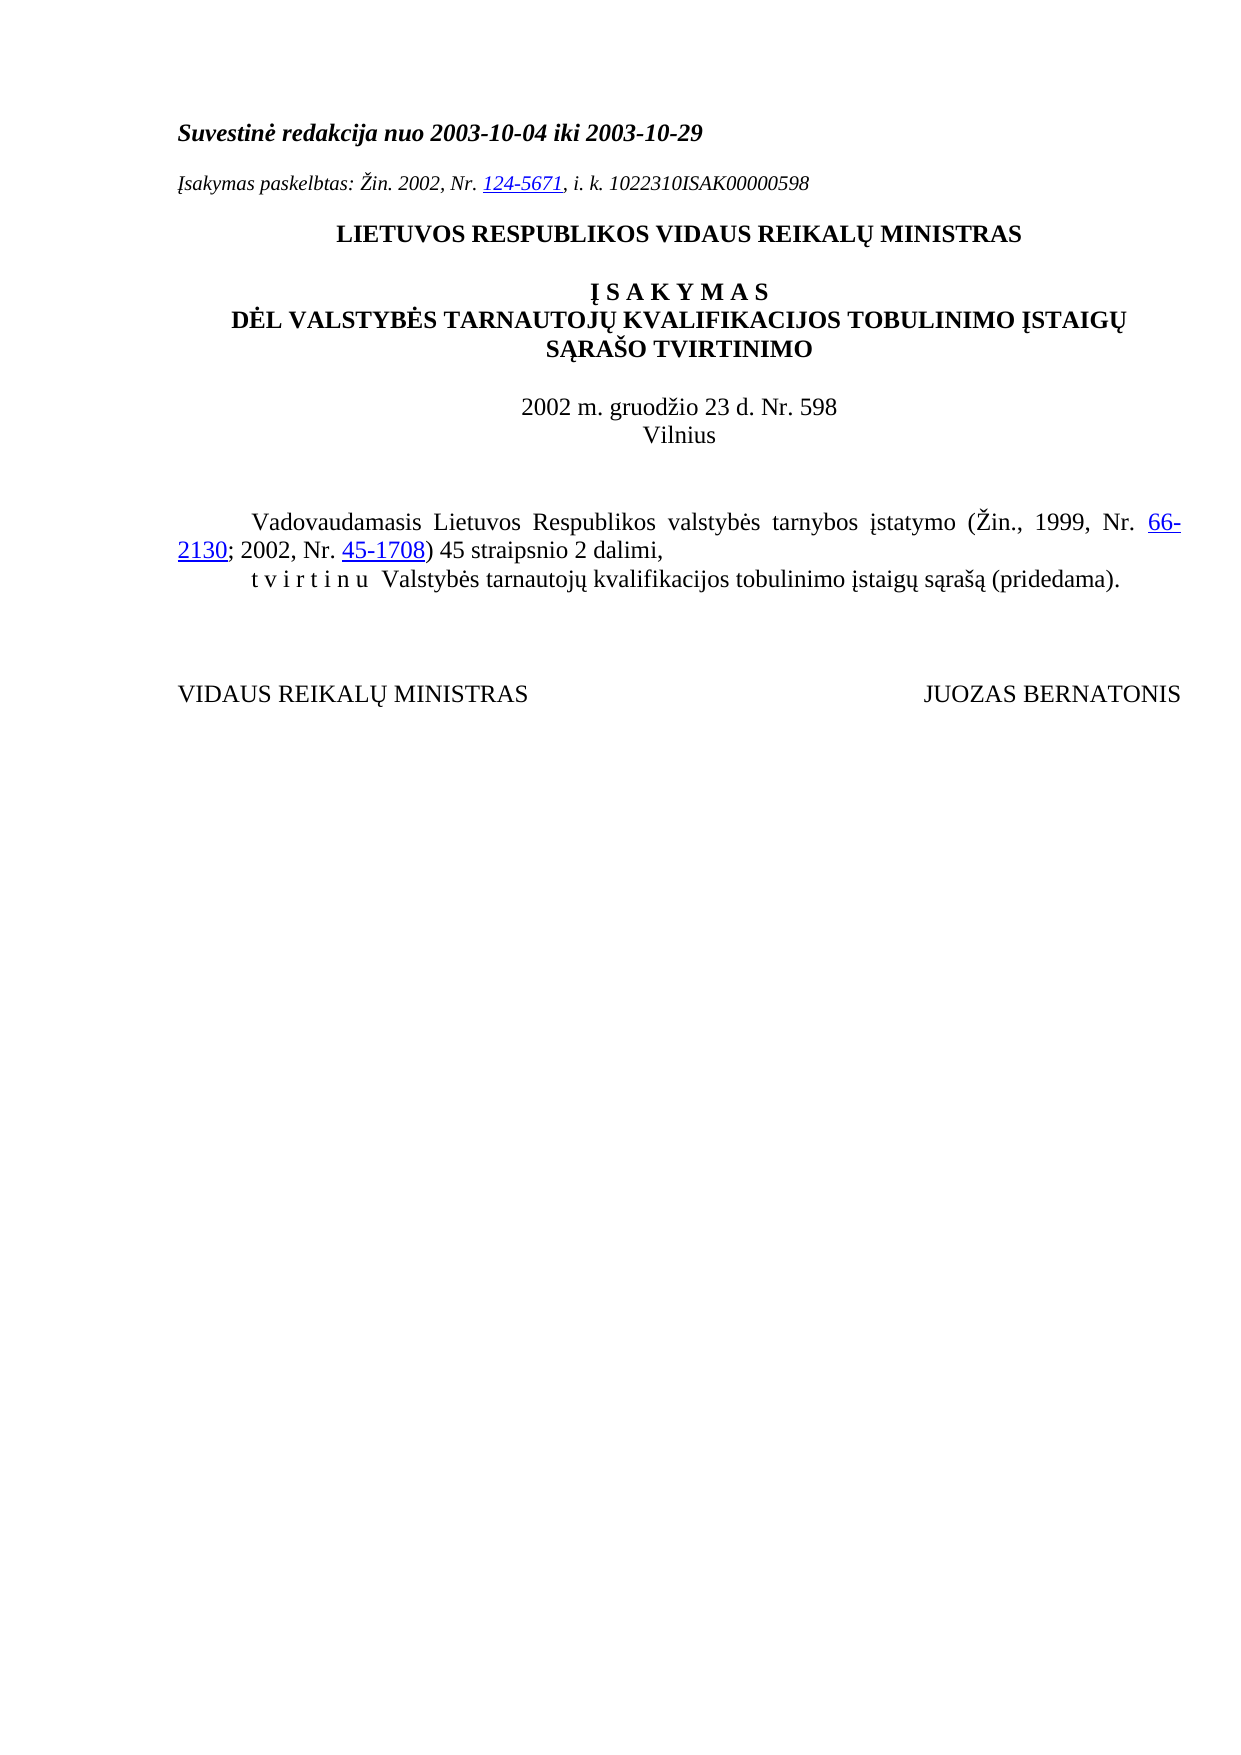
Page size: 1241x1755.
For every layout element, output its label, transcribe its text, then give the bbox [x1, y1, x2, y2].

text Vadovaudamasis Lietuvos Respublikos valstybės tarnybos įstatymo (Žin., 1999, Nr. 66-2130; 2002, Nr. 45-1708) 45 straipsnio 2 dalimi, [177, 507, 1181, 564]
text 2002 m. gruodžio 23 d. Nr. 598 [177, 392, 1181, 420]
text VIDAUS REIKALŲ Ministras Juozas Bernatonis [177, 679, 1181, 708]
text tvirtinu Valstybės tarnautojų kvalifikacijos tobulinimo įstaigų sąrašą (pridedama). [177, 564, 1181, 593]
text Įsakymas paskelbtas: Žin. 2002, Nr. 124-5671, i. k. 1022310ISAK00000598 [177, 171, 1181, 195]
text Į S A K Y M A S [177, 277, 1181, 305]
text Suvestinė redakcija nuo 2003-10-04 iki 2003-10-29 [177, 118, 1181, 147]
text LIETUVOS RESPUBLIKOS VIDAUS REIKALŲ MINISTRAS [177, 219, 1181, 248]
text DĖL VALSTYBĖS TARNAUTOJŲ KVALIFIKACIJOS TOBULINIMO ĮSTAIGŲ SĄRAŠO TVIRTINIMO [177, 305, 1181, 363]
text Vilnius [177, 420, 1181, 449]
